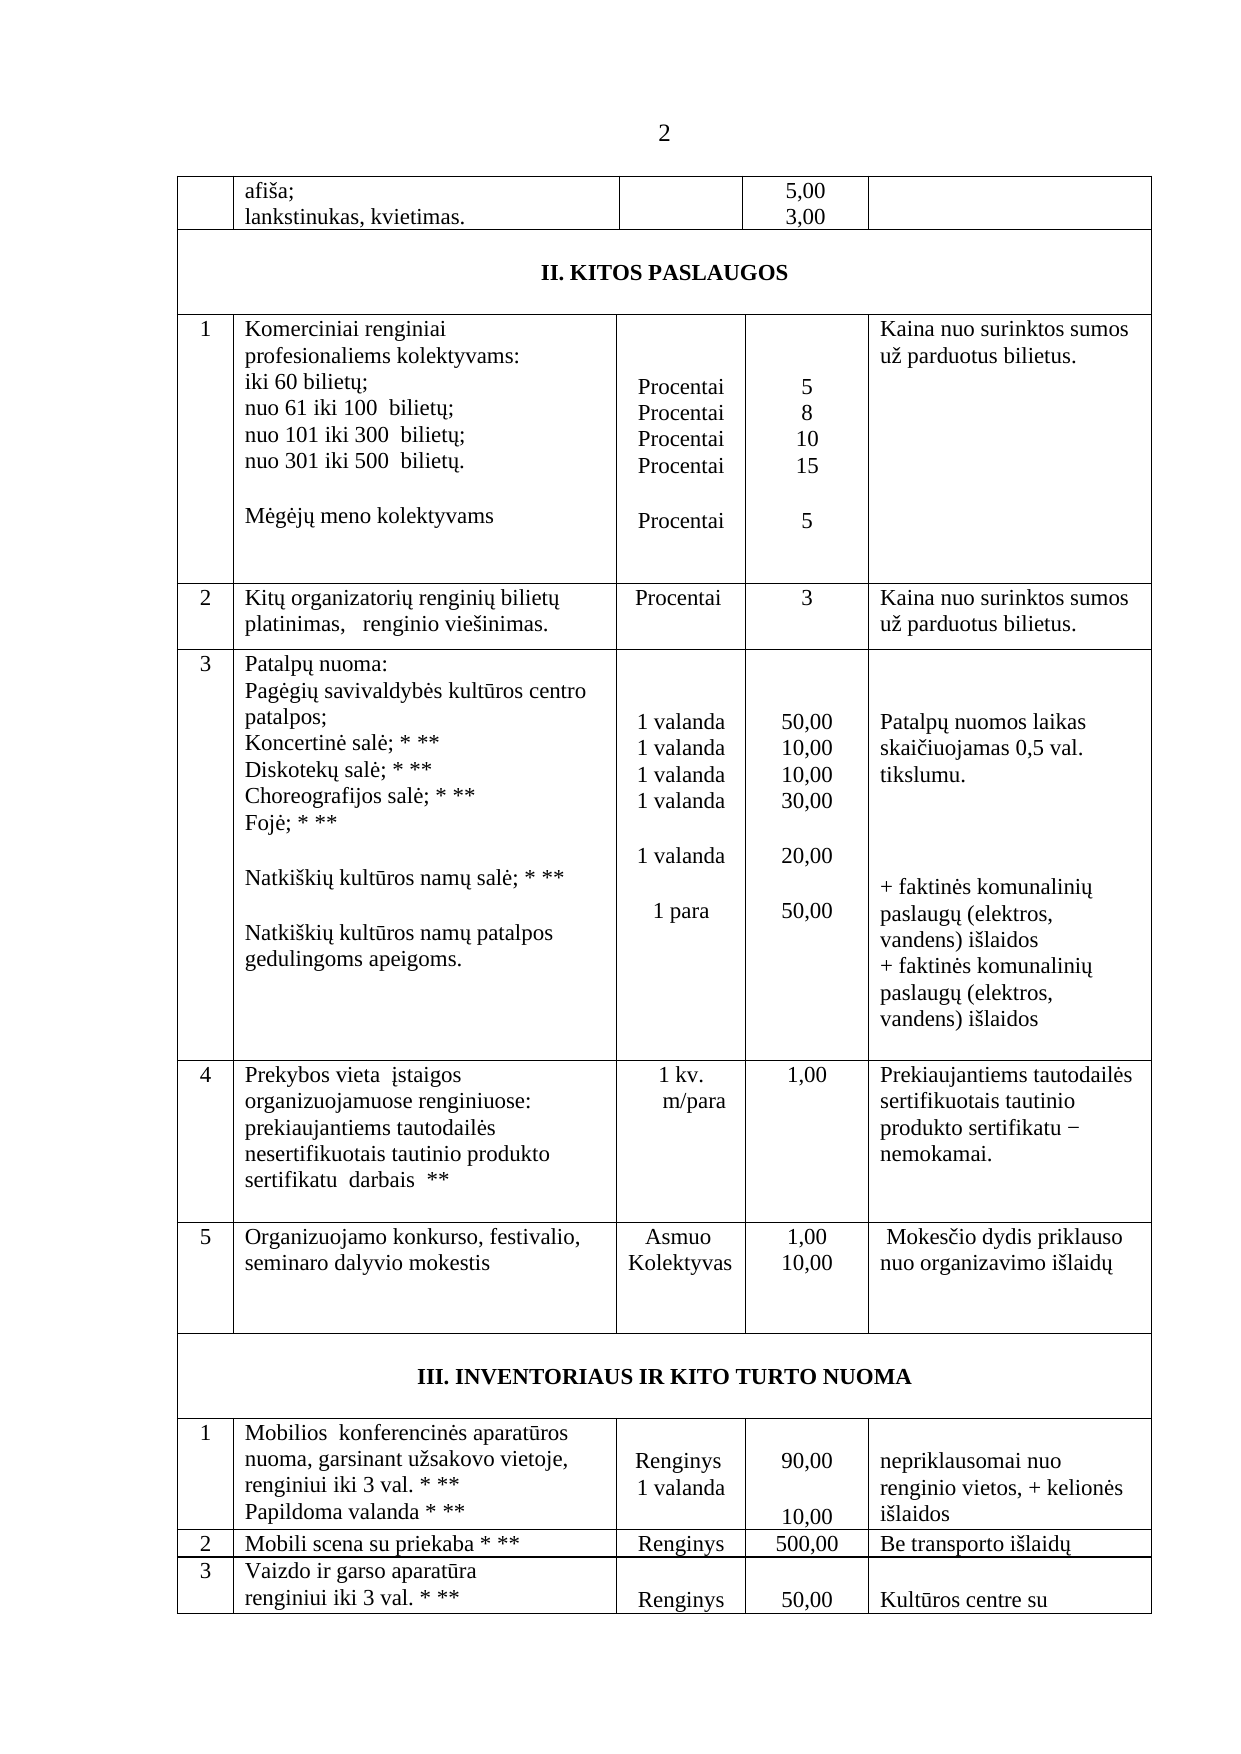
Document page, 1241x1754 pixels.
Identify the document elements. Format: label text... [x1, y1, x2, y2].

table_cell 1 [178, 1419, 233, 1529]
table_cell [869, 177, 1151, 229]
table_cell Procentai [617, 584, 745, 649]
table_cell 5,00 3,00 [743, 177, 868, 229]
table_cell Kaina nuo surinktos sumos už parduotus bilietus. [869, 584, 1151, 649]
table_cell 50,00 10,00 10,00 30,00 20,00 50,00 [746, 650, 868, 1060]
table_cell Patalpų nuoma: Pagėgių savivaldybės kultūros centro patalpos; Koncertinė salė; * ** Diskotekų salė; * ** Choreografijos salė; * ** Fojė; * ** Natkiškių kultūros namų salė; * ** Natkiškių kultūros namų patalpos gedulingoms apeigoms. [234, 650, 616, 1060]
table_cell III. INVENTORIAUS IR KITO TURTO NUOMA [178, 1334, 1151, 1418]
table_cell Procentai Procentai Procentai Procentai Procentai [617, 315, 745, 583]
table_cell Renginys [617, 1530, 745, 1556]
table_cell [620, 177, 742, 229]
table_cell Vaizdo ir garso aparatūra renginiui iki 3 val. * ** [234, 1558, 616, 1613]
table_cell Mobilios konferencinės aparatūros nuoma, garsinant užsakovo vietoje, renginiui iki 3 val. * ** Papildoma valanda * ** [234, 1419, 616, 1529]
table_cell Be transporto išlaidų [869, 1530, 1151, 1556]
table_cell Prekybos vieta įstaigos organizuojamuose renginiuose: prekiaujantiems tautodailės nesertifikuotais tautinio produkto sertifikatu darbais ** [234, 1061, 616, 1222]
table_cell 4 [178, 1061, 233, 1222]
table_cell Mokesčio dydis priklauso nuo organizavimo išlaidų [869, 1223, 1151, 1333]
table_cell 50,00 [746, 1558, 868, 1613]
table_cell 3 [178, 1558, 233, 1613]
table_cell Renginys 1 valanda [617, 1419, 745, 1529]
table_cell Komerciniai renginiai profesionaliems kolektyvams: iki 60 bilietų; nuo 61 iki 100 bilietų; nuo 101 iki 300 bilietų; nuo 301 iki 500 bilietų. Mėgėjų meno kolektyvams [234, 315, 616, 583]
table_cell Asmuo Kolektyvas [617, 1223, 745, 1333]
table_cell 1,00 10,00 [746, 1223, 868, 1333]
table_cell Renginys [617, 1558, 745, 1613]
table_cell 5 8 10 15 5 [746, 315, 868, 583]
table_cell Mobili scena su priekaba * ** [234, 1530, 616, 1556]
table_cell 500,00 [746, 1530, 868, 1556]
table_cell II. KITOS PASLAUGOS [178, 230, 1151, 314]
table_cell Prekiaujantiems tautodailės sertifikuotais tautinio produkto sertifikatu − nemokamai. [869, 1061, 1151, 1222]
table_cell Patalpų nuomos laikas skaičiuojamas 0,5 val. tikslumu. + faktinės komunalinių paslaugų (elektros, vandens) išlaidos + faktinės komunalinių paslaugų (elektros, vandens) išlaidos [869, 650, 1151, 1060]
table_cell Organizuojamo konkurso, festivalio, seminaro dalyvio mokestis [234, 1223, 616, 1333]
table_cell Kitų organizatorių renginių bilietų platinimas, renginio viešinimas. [234, 584, 616, 649]
table_cell 3 [746, 584, 868, 649]
table_cell 90,00 10,00 [746, 1419, 868, 1529]
table_cell Kaina nuo surinktos sumos už parduotus bilietus. [869, 315, 1151, 583]
table_cell [178, 177, 233, 229]
table_cell 1 valanda 1 valanda 1 valanda 1 valanda 1 valanda 1 para [617, 650, 745, 1060]
table_cell 1 kv. m/para [617, 1061, 745, 1222]
table_cell Kultūros centre su [869, 1558, 1151, 1613]
table_cell 5 [178, 1223, 233, 1333]
table_cell 1,00 [746, 1061, 868, 1222]
table_cell afiša; lankstinukas, kvietimas. [234, 177, 619, 229]
table_cell 1 [178, 315, 233, 583]
table_cell 3 [178, 650, 233, 1060]
table_cell 2 [178, 1530, 233, 1556]
table_cell nepriklausomai nuo renginio vietos, + kelionės išlaidos [869, 1419, 1151, 1529]
table_cell 2 [178, 584, 233, 649]
